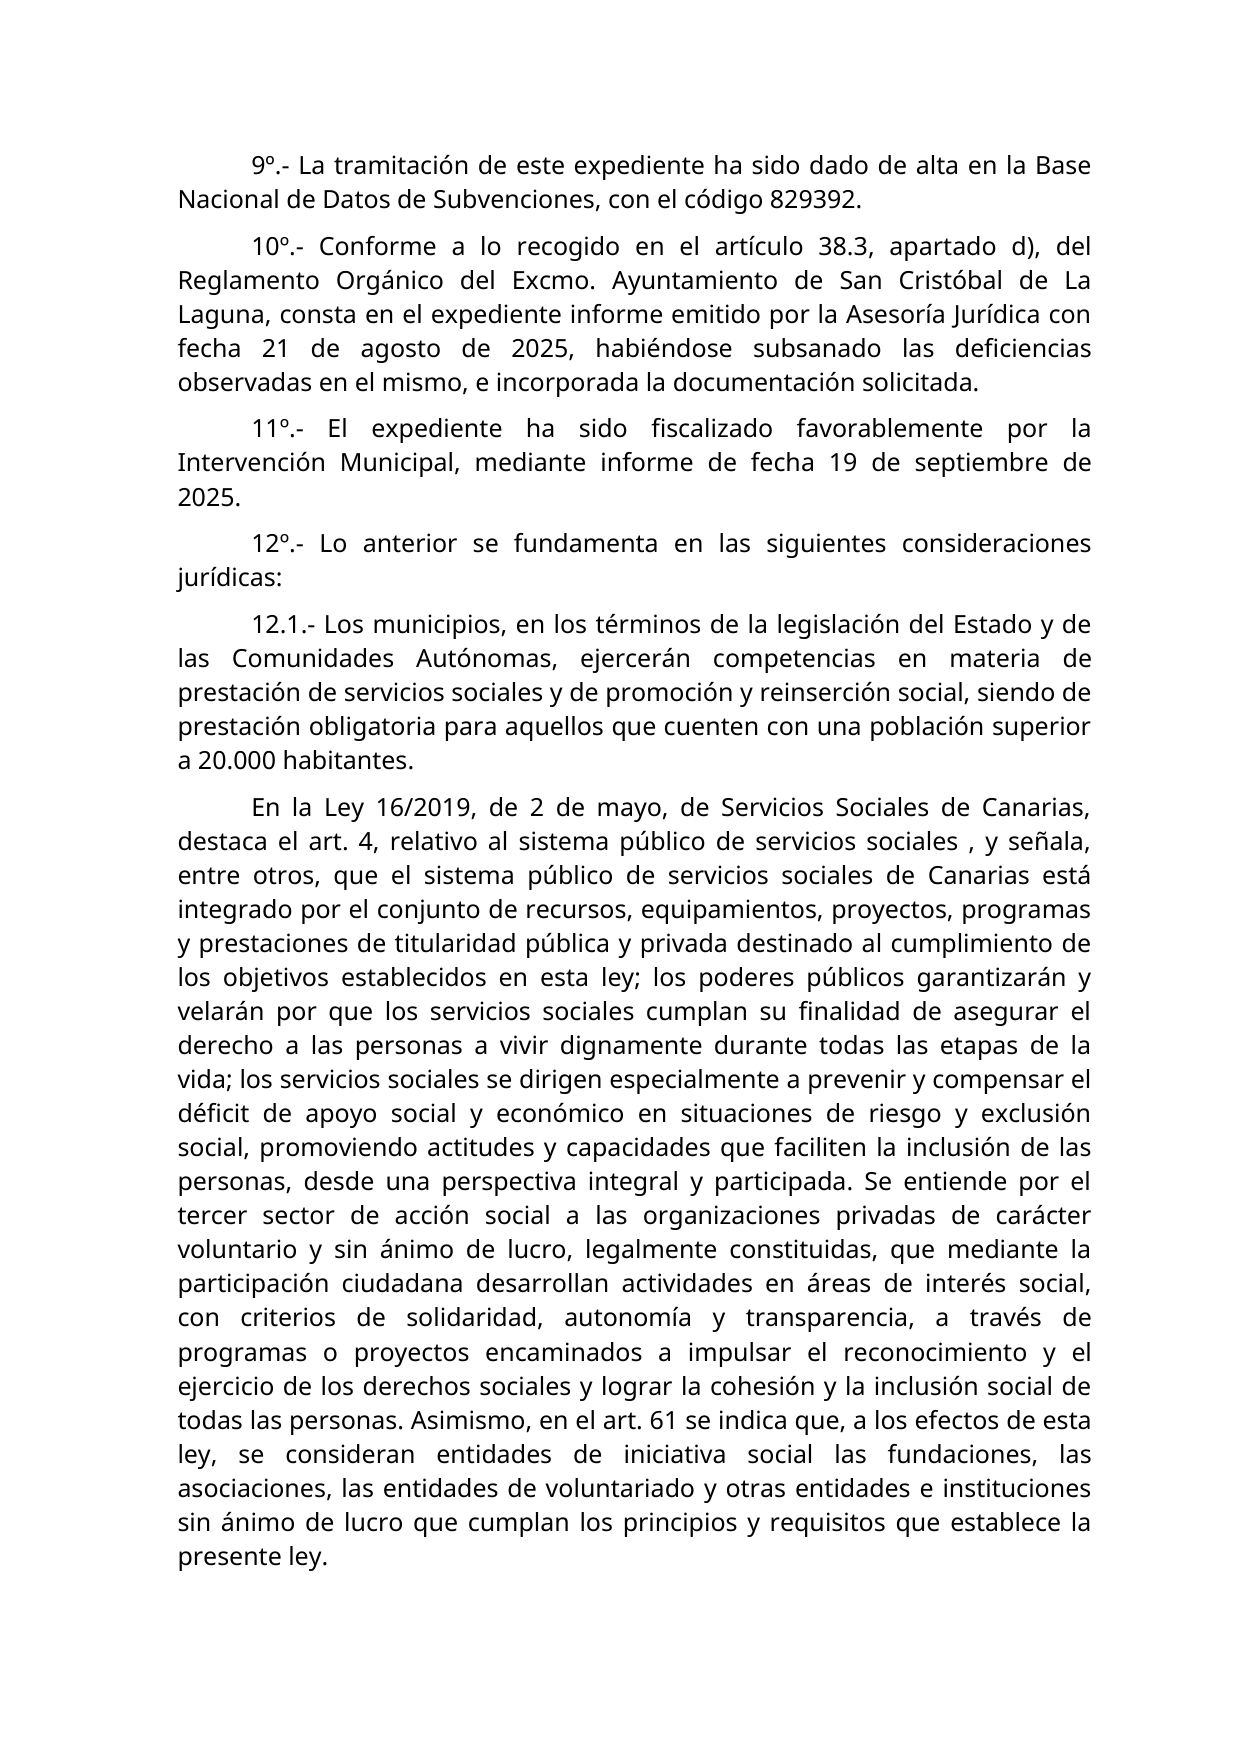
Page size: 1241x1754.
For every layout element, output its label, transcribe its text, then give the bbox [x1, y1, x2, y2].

text 11º.- El expediente ha sido fiscalizado favorablemente por la Intervención Municipal, mediante informe de fecha 19 de septiembre de 2025. [177, 411, 1093, 513]
text 12.1.- Los municipios, en los términos de la legislación del Estado y de las Comunidades Autónomas, ejercerán competencias en materia de prestación de servicios sociales y de promoción y reinserción social, siendo de prestación obligatoria para aquellos que cuenten con una población superior a 20.000 habitantes. [177, 606, 1093, 777]
text 10º.- Conforme a lo recogido en el artículo 38.3, apartado d), del Reglamento Orgánico del Excmo. Ayuntamiento de San Cristóbal de La Laguna, consta en el expediente informe emitido por la Asesoría Jurídica con fecha 21 de agosto de 2025, habiéndose subsanado las deficiencias observadas en el mismo, e incorporada la documentación solicitada. [177, 228, 1093, 398]
text En la Ley 16/2019, de 2 de mayo, de Servicios Sociales de Canarias, destaca el art. 4, relativo al sistema público de servicios sociales , y señala, entre otros, que el sistema público de servicios sociales de Canarias está integrado por el conjunto de recursos, equipamientos, proyectos, programas y prestaciones de titularidad pública y privada destinado al cumplimiento de los objetivos establecidos en esta ley; los poderes públicos garantizarán y velarán por que los servicios sociales cumplan su finalidad de asegurar el derecho a las personas a vivir dignamente durante todas las etapas de la vida; los servicios sociales se dirigen especialmente a prevenir y compensar el déficit de apoyo social y económico en situaciones de riesgo y exclusión social, promoviendo actitudes y capacidades que faciliten la inclusión de las personas, desde una perspectiva integral y participada. Se entiende por el tercer sector de acción social a las organizaciones privadas de carácter voluntario y sin ánimo de lucro, legalmente constituidas, que mediante la participación ciudadana desarrollan actividades en áreas de interés social, con criterios de solidaridad, autonomía y transparencia, a través de programas o proyectos encaminados a impulsar el reconocimiento y el ejercicio de los derechos sociales y lograr la cohesión y la inclusión social de todas las personas. Asimismo, en el art. 61 se indica que, a los efectos de esta ley, se consideran entidades de iniciativa social las fundaciones, las asociaciones, las entidades de voluntariado y otras entidades e instituciones sin ánimo de lucro que cumplan los principios y requisitos que establece la presente ley. [177, 789, 1093, 1573]
text 9º.- La tramitación de este expediente ha sido dado de alta en la Base Nacional de Datos de Subvenciones, con el código 829392. [177, 148, 1093, 216]
text 12º.- Lo anterior se fundamenta en las siguientes consideraciones jurídicas: [177, 526, 1093, 594]
